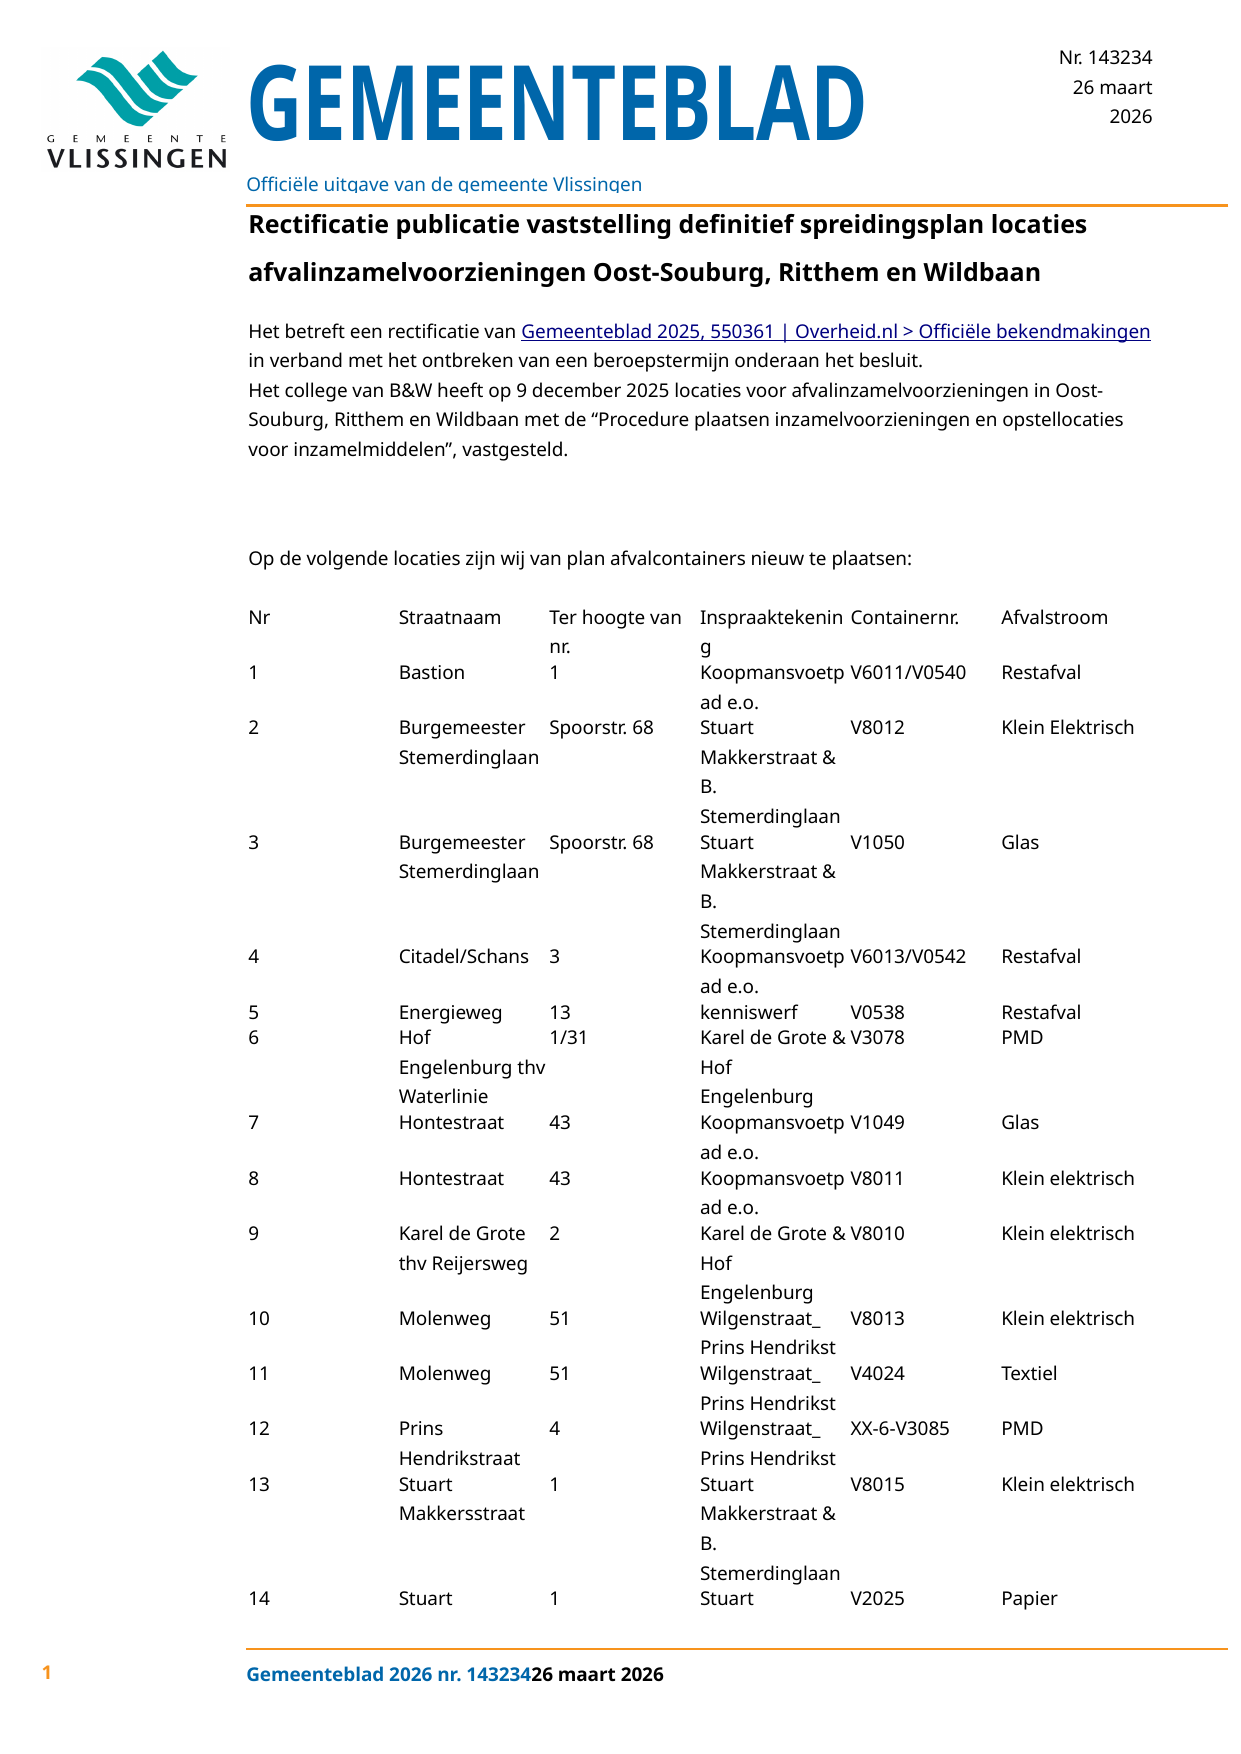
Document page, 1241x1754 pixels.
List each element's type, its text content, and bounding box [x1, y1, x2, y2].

table_cell 12 [248, 1416, 398, 1471]
table_cell 3 [549, 944, 700, 999]
table_cell Koopmansvoetpad e.o. [700, 659, 850, 714]
table_cell V3078 [850, 1025, 1001, 1109]
table_cell V8012 [850, 715, 1001, 829]
table_cell Klein elektrisch [1001, 1305, 1152, 1360]
table_cell V8013 [850, 1305, 1001, 1360]
table_cell Stuart Makkerstraat & B. Stemerdinglaan [700, 829, 850, 943]
text Op de volgende locaties zijn wij van plan afvalcontainers nieuw te plaatsen: [248, 545, 1152, 570]
table_cell 8 [248, 1165, 398, 1220]
table_cell 1 [549, 1585, 700, 1611]
table_cell 1 [549, 659, 700, 714]
table_cell Stuart Makkersstraat [399, 1471, 549, 1585]
table_cell 9 [248, 1220, 398, 1305]
table_cell Glas [1001, 829, 1152, 943]
table_header Straatnaam [399, 604, 549, 659]
table_cell Spoorstr. 68 [549, 715, 700, 829]
table_cell Stuart [700, 1585, 850, 1611]
table_cell V1050 [850, 829, 1001, 943]
table_cell 3 [248, 829, 398, 943]
table_cell Glas [1001, 1110, 1152, 1165]
table_header Ter hoogte van nr. [549, 604, 700, 659]
table_cell Klein Elektrisch [1001, 715, 1152, 829]
table_cell V6013/V0542 [850, 944, 1001, 999]
table_cell Klein elektrisch [1001, 1165, 1152, 1220]
table_cell Stuart Makkerstraat & B. Stemerdinglaan [700, 715, 850, 829]
table_header Afvalstroom [1001, 604, 1152, 659]
picture [41, 47, 231, 172]
table_cell Klein elektrisch [1001, 1220, 1152, 1305]
table_cell 1 [248, 659, 398, 714]
text Het betreft een rectificatie van Gemeenteblad 2025, 550361 | Overheid.nl > Officiële bekendmakingen in verband met het ontbreken van een beroepstermijn onderaan het besluit. [248, 318, 1152, 373]
table_cell Karel de Grote & Hof Engelenburg [700, 1025, 850, 1109]
table_cell kenniswerf [700, 999, 850, 1024]
text Het college van B&W heeft op 9 december 2025 locaties voor afvalinzamelvoorzieningen in Oost-Souburg, Ritthem en Wildbaan met de “Procedure plaatsen inzamelvoorzieningen en opstellocaties voor inzamelmiddelen”, vastgesteld. [248, 377, 1152, 462]
table_cell V8015 [850, 1471, 1001, 1585]
table_cell Karel de Grote thv Reijersweg [399, 1220, 549, 1305]
table_cell Hof Engelenburg thv Waterlinie [399, 1025, 549, 1109]
table_cell PMD [1001, 1416, 1152, 1471]
table_cell Prins Hendrikstraat [399, 1416, 549, 1471]
table_cell 5 [248, 999, 398, 1024]
table_cell 43 [549, 1110, 700, 1165]
table_cell PMD [1001, 1025, 1152, 1109]
table_cell V6011/V0540 [850, 659, 1001, 714]
table_cell Papier [1001, 1585, 1152, 1611]
table_cell Citadel/Schans [399, 944, 549, 999]
table_header Containernr. [850, 604, 1001, 659]
table_cell Koopmansvoetpad e.o. [700, 1110, 850, 1165]
table_cell 43 [549, 1165, 700, 1220]
table_cell Restafval [1001, 999, 1152, 1024]
table_cell V1049 [850, 1110, 1001, 1165]
table_cell Restafval [1001, 944, 1152, 999]
table_cell 13 [549, 999, 700, 1024]
table_cell 2 [248, 715, 398, 829]
table_cell Textiel [1001, 1360, 1152, 1416]
table_cell Molenweg [399, 1360, 549, 1416]
table_cell 6 [248, 1025, 398, 1109]
table_cell Restafval [1001, 659, 1152, 714]
table_cell 14 [248, 1585, 398, 1611]
table_cell 10 [248, 1305, 398, 1360]
table_cell 1 [549, 1471, 700, 1585]
table_cell Bastion [399, 659, 549, 714]
table_cell 13 [248, 1471, 398, 1585]
table_header Inspraaktekening [700, 604, 850, 659]
table_cell Burgemeester Stemerdinglaan [399, 829, 549, 943]
table_cell Wilgenstraat_ Prins Hendrikst [700, 1305, 850, 1360]
table_cell Spoorstr. 68 [549, 829, 700, 943]
table_cell Stuart [399, 1585, 549, 1611]
table_cell Energieweg [399, 999, 549, 1024]
table_cell 4 [248, 944, 398, 999]
table_cell V8011 [850, 1165, 1001, 1220]
table_cell XX-6-V3085 [850, 1416, 1001, 1471]
table_cell Stuart Makkerstraat & B. Stemerdinglaan [700, 1471, 850, 1585]
table_cell 4 [549, 1416, 700, 1471]
table_cell Molenweg [399, 1305, 549, 1360]
table_cell Wilgenstraat_ Prins Hendrikst [700, 1416, 850, 1471]
table_cell 2 [549, 1220, 700, 1305]
table_cell Klein elektrisch [1001, 1471, 1152, 1585]
table_cell 7 [248, 1110, 398, 1165]
table_cell 1/31 [549, 1025, 700, 1109]
table_cell Hontestraat [399, 1110, 549, 1165]
table_cell Hontestraat [399, 1165, 549, 1220]
table_cell V0538 [850, 999, 1001, 1024]
table_cell 11 [248, 1360, 398, 1416]
text Rectificatie publicatie vaststelling definitief spreidingsplan locaties afvalinzamelvoorzieningen Oost-Souburg, Ritthem en Wildbaan [248, 207, 1152, 288]
table_cell 51 [549, 1305, 700, 1360]
table_cell Wilgenstraat_ Prins Hendrikst [700, 1360, 850, 1416]
table_cell V4024 [850, 1360, 1001, 1416]
table_cell V2025 [850, 1585, 1001, 1611]
table_cell Koopmansvoetpad e.o. [700, 944, 850, 999]
table_header Nr [248, 604, 398, 659]
table_cell V8010 [850, 1220, 1001, 1305]
table_cell Karel de Grote & Hof Engelenburg [700, 1220, 850, 1305]
table_cell Koopmansvoetpad e.o. [700, 1165, 850, 1220]
table_cell 51 [549, 1360, 700, 1416]
table_cell Burgemeester Stemerdinglaan [399, 715, 549, 829]
